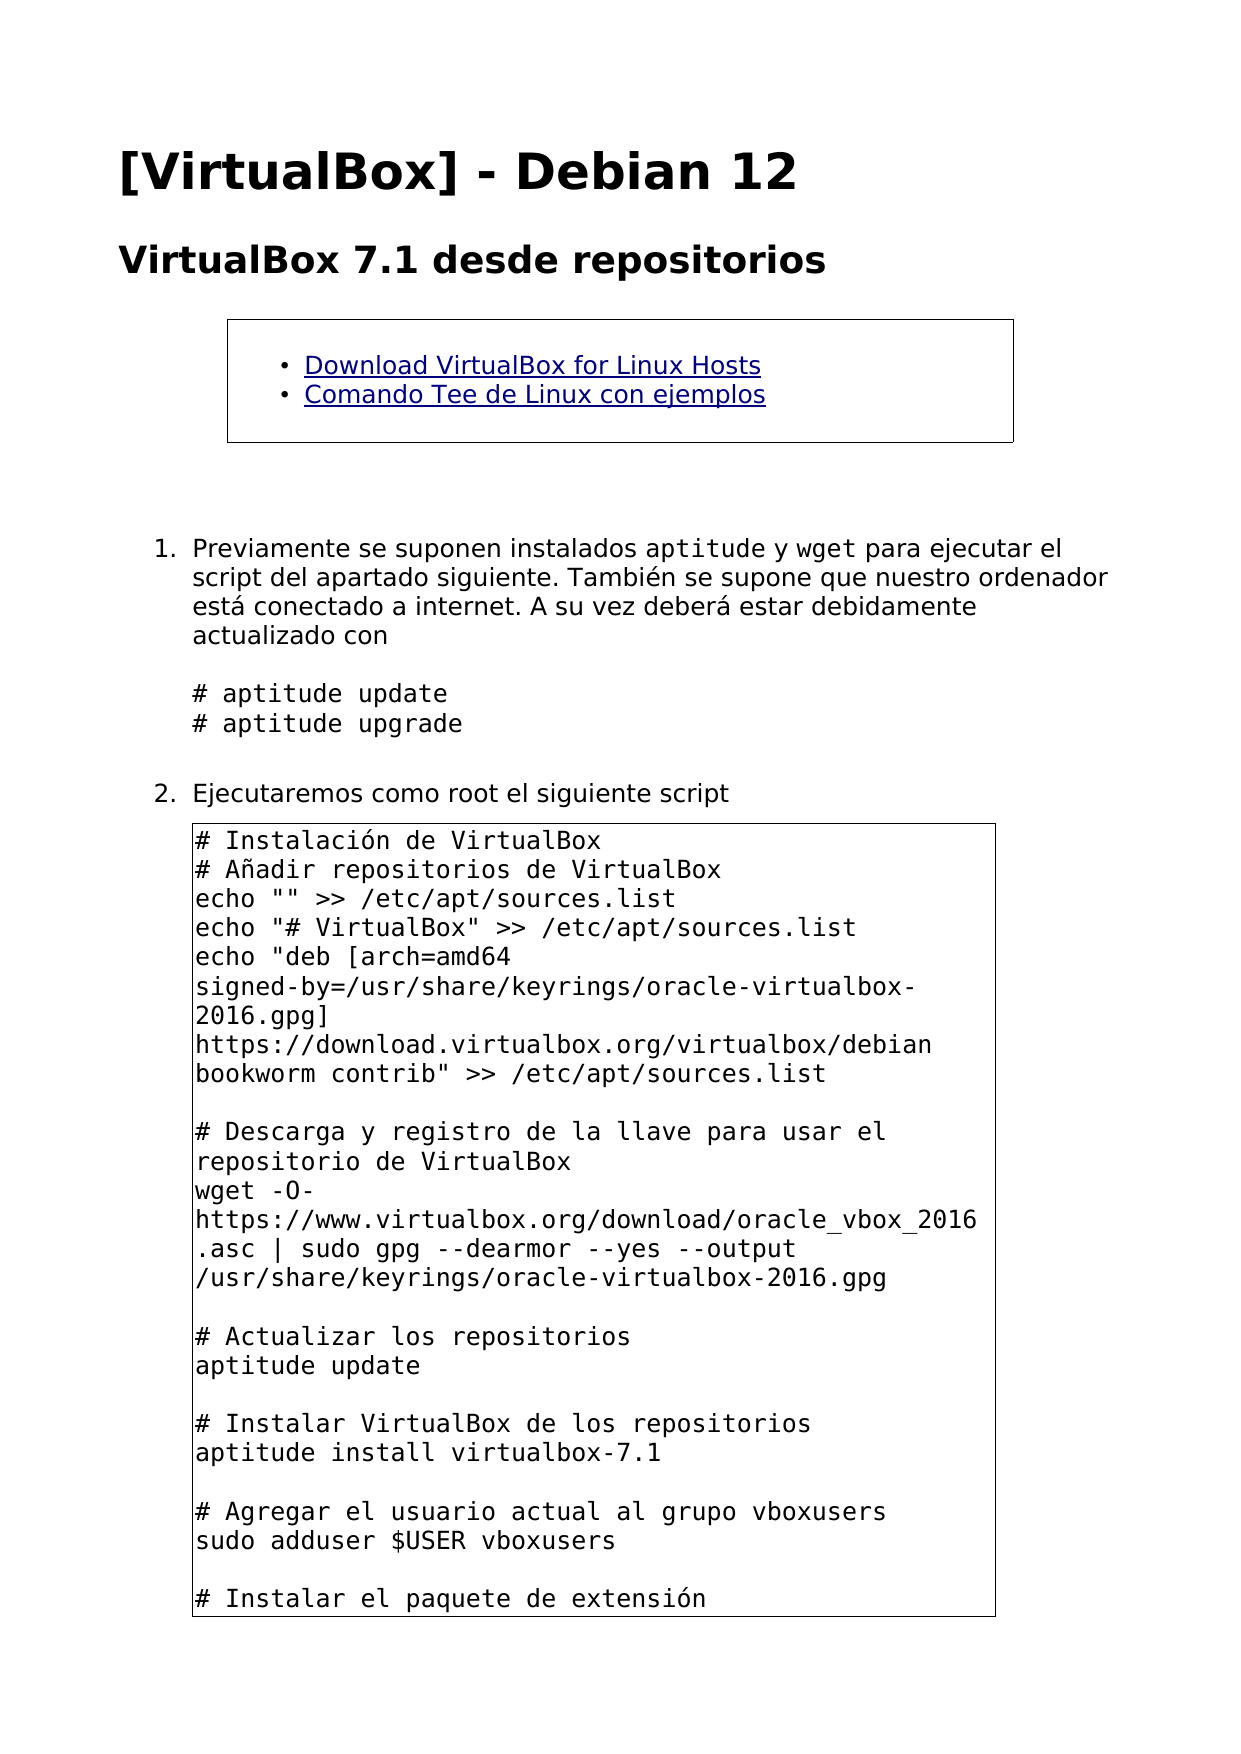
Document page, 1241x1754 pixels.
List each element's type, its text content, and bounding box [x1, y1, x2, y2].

table_header # Instalación de VirtualBox # Añadir repositorios de VirtualBox echo "" >> /etc/apt/sources.list echo "# VirtualBox" >> /etc/apt/sources.list echo "deb [arch=amd64 signed-by=/usr/share/keyrings/oracle-virtualbox-2016.gpg] https://download.virtualbox.org/virtualbox/debian bookworm contrib" >> /etc/apt/sources.list # Descarga y registro de la llave para usar el repositorio de VirtualBox wget -O- https://www.virtualbox.org/download/oracle_vbox_2016.asc | sudo gpg --dearmor --yes --output /usr/share/keyrings/oracle-virtualbox-2016.gpg # Actualizar los repositorios aptitude update # Instalar VirtualBox de los repositorios aptitude install virtualbox-7.1 # Agregar el usuario actual al grupo vboxusers sudo adduser $USER vboxusers # Instalar el paquete de extensión [193, 824, 995, 1616]
list # aptitude update # aptitude upgrade [177, 651, 1122, 767]
subtitle [VirtualBox] - Debian 12 [118, 143, 1122, 201]
list Previamente se suponen instalados aptitude y wget para ejecutar el script del apartado siguiente. También se supone que nuestro ordenador está conectado a internet. A su vez deberá estar debidamente actualizado con [177, 534, 1122, 651]
list Ejecutaremos como root el siguiente script [177, 779, 1122, 808]
table_header Download VirtualBox for Linux Hosts Comando Tee de Linux con ejemplos [228, 320, 1013, 442]
subtitle VirtualBox 7.1 desde repositorios [118, 239, 1122, 282]
